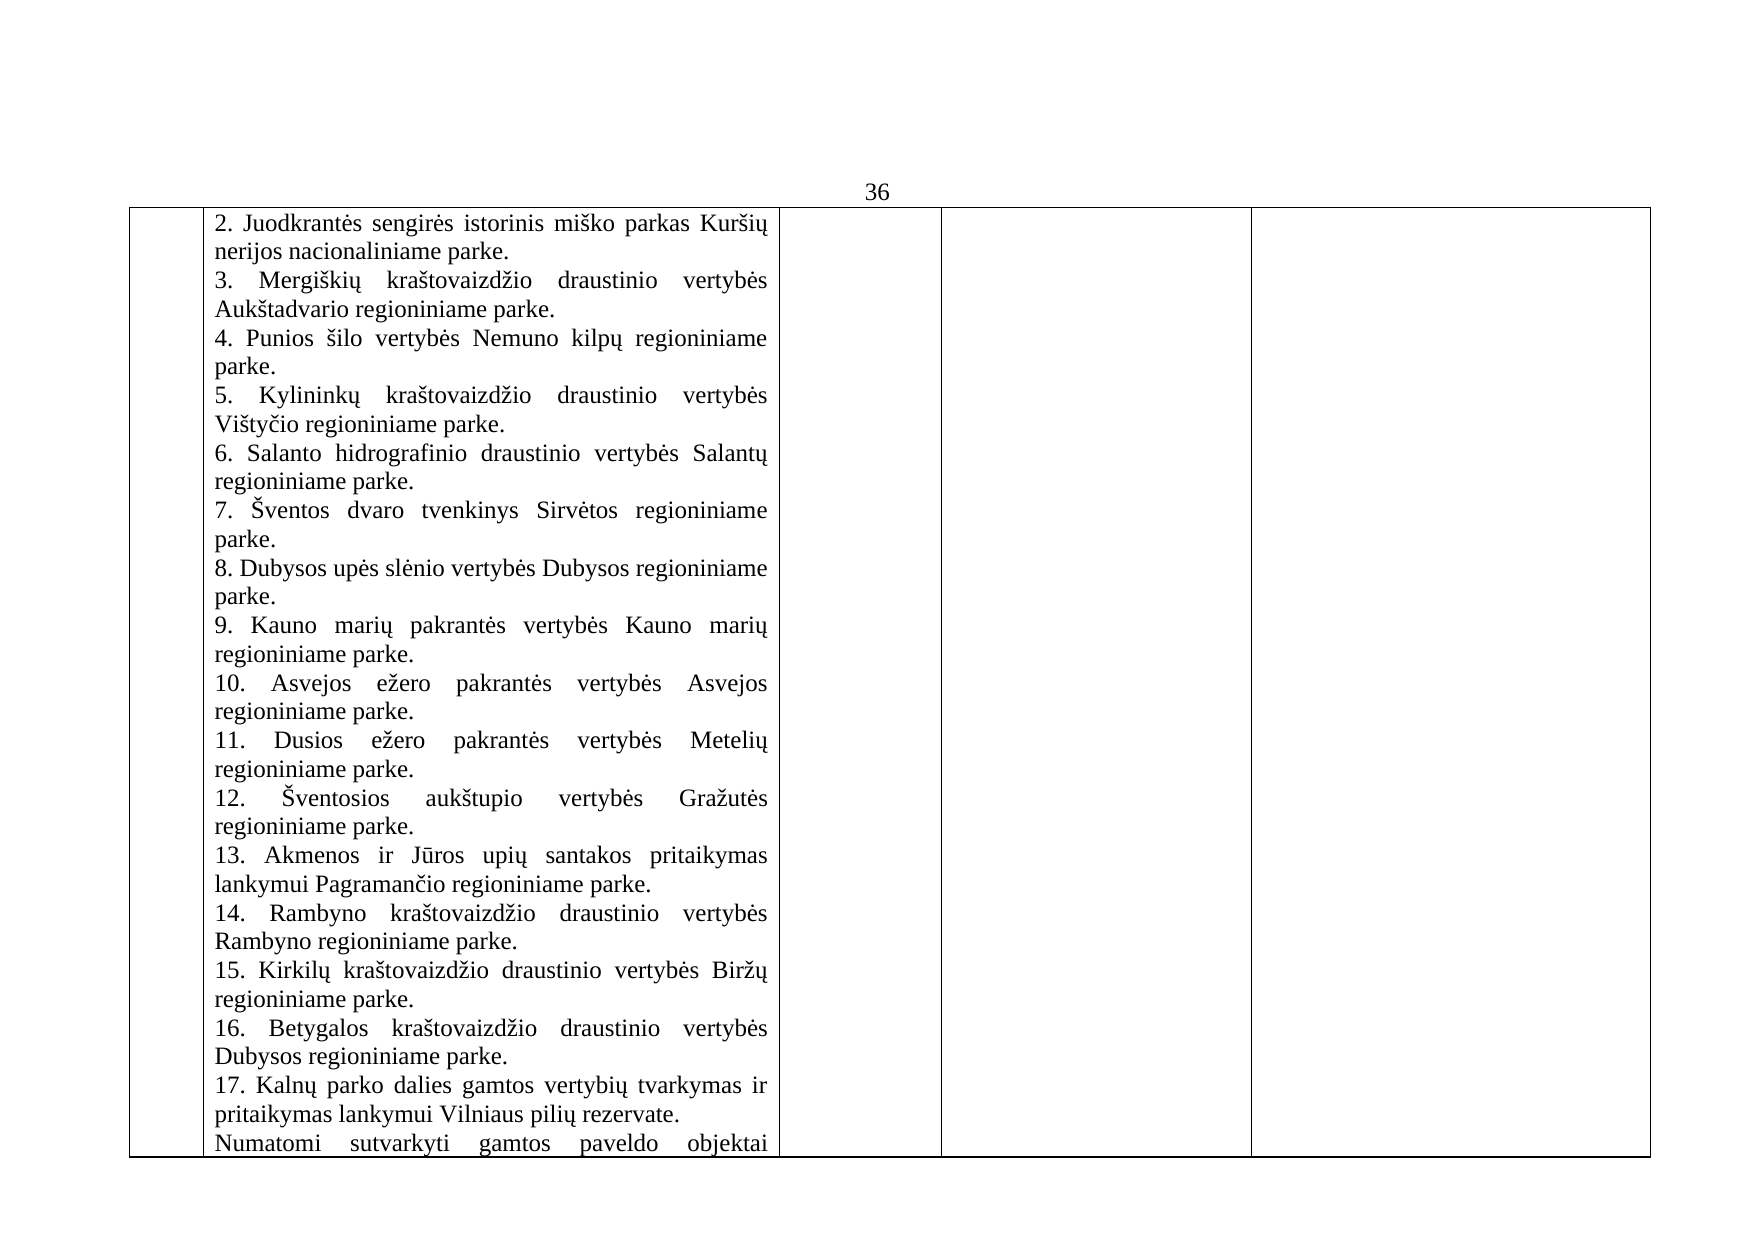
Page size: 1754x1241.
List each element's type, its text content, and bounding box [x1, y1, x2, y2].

table_cell [130, 208, 203, 1156]
table_cell [1252, 208, 1650, 1156]
table_cell [780, 208, 941, 1156]
table_cell 2. Juodkrantės sengirės istorinis miško parkas Kuršių nerijos nacionaliniame parke. 3. Mergiškių kraštovaizdžio draustinio vertybės Aukštadvario regioniniame parke. 4. Punios šilo vertybės Nemuno kilpų regioniniame parke. 5. Kylininkų kraštovaizdžio draustinio vertybės Vištyčio regioniniame parke. 6. Salanto hidrografinio draustinio vertybės Salantų regioniniame parke. 7. Šventos dvaro tvenkinys Sirvėtos regioniniame parke. 8. Dubysos upės slėnio vertybės Dubysos regioniniame parke. 9. Kauno marių pakrantės vertybės Kauno marių regioniniame parke. 10. Asvejos ežero pakrantės vertybės Asvejos regioniniame parke. 11. Dusios ežero pakrantės vertybės Metelių regioniniame parke. 12. Šventosios aukštupio vertybės Gražutės regioniniame parke. 13. Akmenos ir Jūros upių santakos pritaikymas lankymui Pagramančio regioniniame parke. 14. Rambyno kraštovaizdžio draustinio vertybės Rambyno regioniniame parke. 15. Kirkilų kraštovaizdžio draustinio vertybės Biržų regioniniame parke. 16. Betygalos kraštovaizdžio draustinio vertybės Dubysos regioniniame parke. 17. Kalnų parko dalies gamtos vertybių tvarkymas ir pritaikymas lankymui Vilniaus pilių rezervate. Numatomi sutvarkyti gamtos paveldo objektai [204, 208, 779, 1156]
table_cell [942, 208, 1251, 1156]
